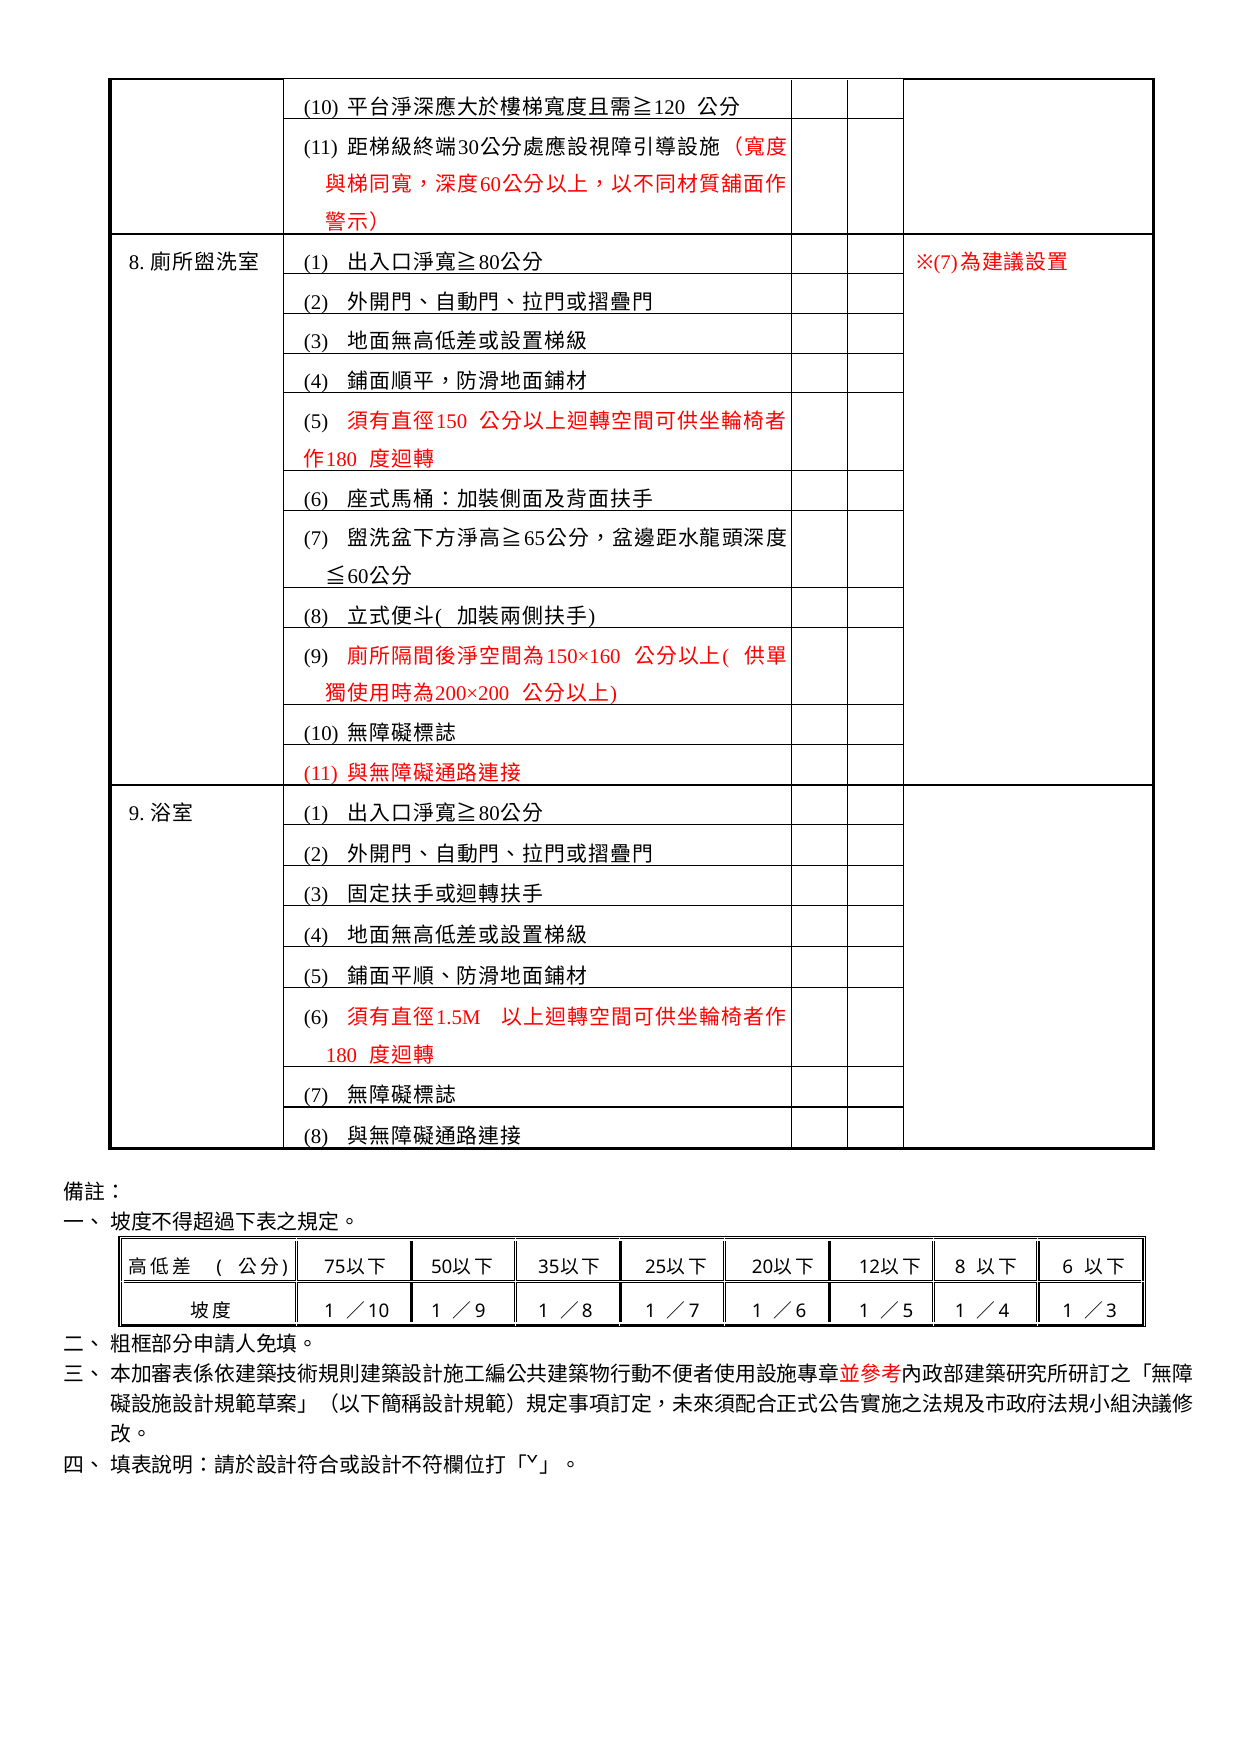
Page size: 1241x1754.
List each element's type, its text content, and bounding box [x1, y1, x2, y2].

table_cell (5)須有直徑150公分以上迴轉空間可供坐輪椅者作180度迴轉 [284, 393, 791, 470]
table_cell [904, 80, 1152, 233]
table_cell [792, 119, 847, 233]
table_cell [792, 628, 847, 704]
table_cell [792, 393, 847, 470]
table_cell (7)無障礙標誌 [284, 1067, 791, 1106]
table_cell (6)座式馬桶：加裝側面及背面扶手 [284, 471, 791, 509]
table_cell 1／10 [297, 1283, 411, 1324]
table_cell [792, 1067, 847, 1106]
table_cell [848, 235, 903, 273]
table_cell (2)外開門、自動門、拉門或摺疊門 [284, 825, 791, 864]
list 填表說明：請於設計符合或設計不符欄位打「ˇ」。 [63, 1448, 1201, 1478]
table_cell 1／4 [934, 1280, 1038, 1324]
table_cell (4)鋪面順平，防滑地面鋪材 [284, 354, 791, 392]
table_cell [904, 786, 1152, 1147]
table_header 20以下 [725, 1239, 829, 1280]
table_cell [848, 825, 903, 864]
table_cell 1／3 [1038, 1280, 1144, 1324]
table_cell [792, 988, 847, 1066]
table_cell [792, 354, 847, 392]
table_header 75以下 [297, 1239, 411, 1280]
table_cell [792, 511, 847, 587]
table_cell [848, 588, 903, 627]
table_cell [848, 314, 903, 352]
table_cell [792, 825, 847, 864]
table_cell 坡度 [120, 1280, 297, 1324]
table_cell (11)距梯級終端30公分處應設視障引導設施（寬度與梯同寬，深度60公分以上，以不同材質舖面作警示） [284, 119, 791, 233]
table_cell (2)外開門、自動門、拉門或摺疊門 [284, 274, 791, 313]
table_cell (1)出入口淨寬≧80公分 [284, 235, 791, 273]
table_cell [848, 1067, 903, 1106]
table_cell [848, 471, 903, 509]
table_cell (1)出入口淨寬≧80公分 [284, 786, 791, 824]
table_header 8以下 [934, 1237, 1038, 1280]
table_cell [848, 988, 903, 1066]
table_header 35以下 [516, 1237, 620, 1280]
list 粗框部分申請人免填。 [63, 1327, 1201, 1357]
table_cell [848, 354, 903, 392]
table_cell 1／5 [829, 1283, 933, 1324]
table_cell [112, 80, 283, 233]
table_cell [792, 786, 847, 824]
table_cell [848, 393, 903, 470]
table_cell 9.浴室 [112, 786, 283, 1147]
text 備註： [63, 1175, 1201, 1206]
table_cell (3)固定扶手或迴轉扶手 [284, 866, 791, 905]
table_cell [848, 628, 903, 704]
table_cell (10)無障礙標誌 [284, 705, 791, 744]
table_cell [792, 274, 847, 313]
table_cell [791, 79, 847, 118]
table_cell 1／9 [411, 1283, 516, 1324]
table_cell 1／7 [620, 1283, 725, 1324]
table_cell (4)地面無高低差或設置梯級 [284, 906, 791, 946]
table_cell (6)須有直徑1.5M以上迴轉空間可供坐輪椅者作180度迴轉 [284, 988, 791, 1066]
table_cell [848, 705, 903, 744]
list 坡度不得超過下表之規定。 [63, 1206, 1201, 1236]
table_cell [792, 314, 847, 352]
table_cell [848, 866, 903, 905]
table_cell [848, 906, 903, 946]
table_cell (3)地面無高低差或設置梯級 [284, 314, 791, 352]
table_header 高低差 (公分) [122, 1239, 297, 1280]
table_cell [848, 511, 903, 587]
table_cell [848, 786, 903, 824]
table_header 6以下 [1038, 1239, 1142, 1280]
table_cell (7)盥洗盆下方淨高≧65公分，盆邊距水龍頭深度≦60公分 [284, 511, 791, 587]
table_cell [848, 79, 903, 118]
table_cell [792, 1108, 847, 1147]
table_cell 1／6 [725, 1283, 829, 1324]
table_cell ※(7)為建議設置 [904, 235, 1152, 784]
table_cell 8.廁所盥洗室 [112, 235, 283, 784]
table_cell [792, 705, 847, 744]
table_cell [848, 745, 903, 784]
table_cell [848, 1108, 903, 1147]
table_cell [792, 235, 847, 273]
table_cell (11)與無障礙通路連接 [284, 745, 791, 784]
table_cell [848, 947, 903, 987]
table_cell (5)鋪面平順、防滑地面鋪材 [284, 947, 791, 987]
table_cell [848, 274, 903, 313]
table_header 25以下 [620, 1239, 725, 1280]
table_cell [792, 866, 847, 905]
table_cell (8)立式便斗(加裝兩側扶手) [284, 588, 791, 627]
table_header 12以下 [829, 1239, 933, 1280]
table_cell (10)平台淨深應大於樓梯寬度且需≧120公分 [284, 79, 791, 118]
table_cell 1／8 [516, 1283, 620, 1324]
table_header 50以下 [411, 1239, 516, 1280]
table_cell [792, 947, 847, 987]
table_cell [792, 471, 847, 509]
table_cell [792, 588, 847, 627]
table_cell [848, 119, 903, 233]
list 本加審表係依建築技術規則建築設計施工編公共建築物行動不便者使用設施專章並參考內政部建築研究所研訂之「無障礙設施設計規範草案」（以下簡稱設計規範）規定事項訂定，未來須配合正式公告實施之法規及市政府法規小組決議修改。 [63, 1357, 1201, 1448]
table_cell [792, 745, 847, 784]
table_cell (8)與無障礙通路連接 [284, 1108, 791, 1147]
table_cell (9)廁所隔間後淨空間為150×160公分以上(供單獨使用時為200×200公分以上) [284, 628, 791, 704]
table_cell [792, 906, 847, 946]
